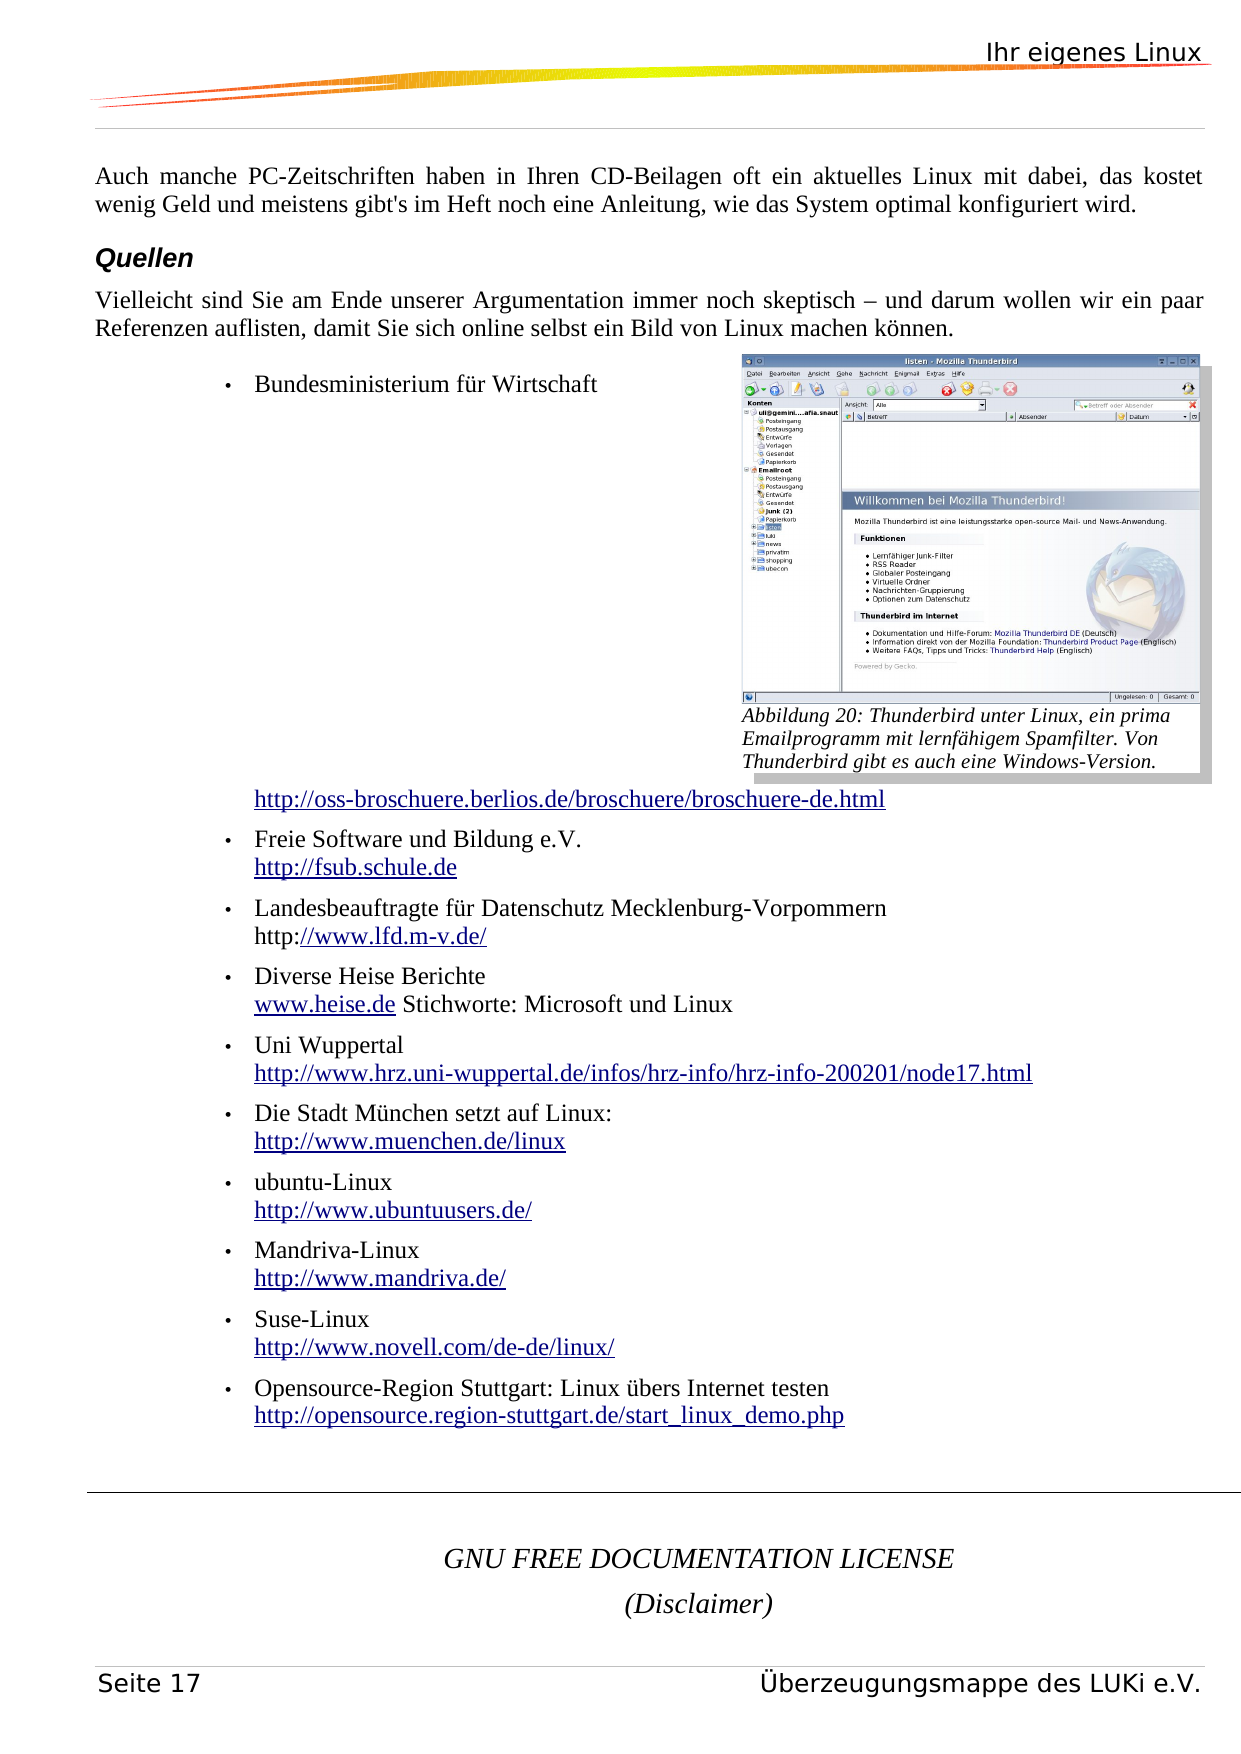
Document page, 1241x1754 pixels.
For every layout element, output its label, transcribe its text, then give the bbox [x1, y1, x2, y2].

list ubuntu-Linux http://www.ubuntuusers.de/ [195, 1168, 1205, 1224]
list Diverse Heise Berichte www.heise.de Stichworte: Microsoft und Linux [195, 962, 1205, 1018]
list Landesbeauftragte für Datenschutz Mecklenburg-Vorpommern http://www.lfd.m-v.de/ [195, 894, 1205, 950]
text Abbildung 20: Thunderbird unter Linux, ein prima Emailprogramm mit lernfähigem Spamfilter. Von Thunderbird gibt es auch eine Windows-Version. [742, 704, 1200, 773]
list Opensource-Region Stuttgart: Linux übers Internet testen http://opensource.region-stuttgart.de/start_linux_demo.php [195, 1373, 1205, 1429]
text (Disclaimer) [195, 1588, 1205, 1620]
list Bundesministerium für Wirtschaft http://oss-broschuere.berlios.de/broschuere/broschuere-de.html [195, 370, 1205, 813]
list Freie Software und Bildung e.V. http://fsub.schule.de [195, 825, 1205, 881]
text GNU FREE DOCUMENTATION LICENSE [195, 1543, 1205, 1575]
list Die Stadt München setzt auf Linux: http://www.muenchen.de/linux [195, 1099, 1205, 1155]
text Auch manche PC-Zeitschriften haben in Ihren CD-Beilagen oft ein aktuelles Linux mit dabei, das kostet wenig Geld und meistens gibt's im Heft noch eine Anleitung, wie das System optimal konfiguriert wird. [94, 162, 1205, 218]
subtitle Quellen [94, 243, 1205, 273]
list Uni Wuppertal http://www.hrz.uni-wuppertal.de/infos/hrz-info/hrz-info-200201/node17.html [195, 1031, 1205, 1087]
text Vielleicht sind Sie am Ende unserer Argumentation immer noch skeptisch – und darum wollen wir ein paar Referenzen auflisten, damit Sie sich online selbst ein Bild von Linux machen können. [94, 286, 1205, 342]
list Suse-Linux http://www.novell.com/de-de/linux/ [195, 1305, 1205, 1361]
picture [741, 354, 1201, 704]
list Mandriva-Linux http://www.mandriva.de/ [195, 1236, 1205, 1292]
